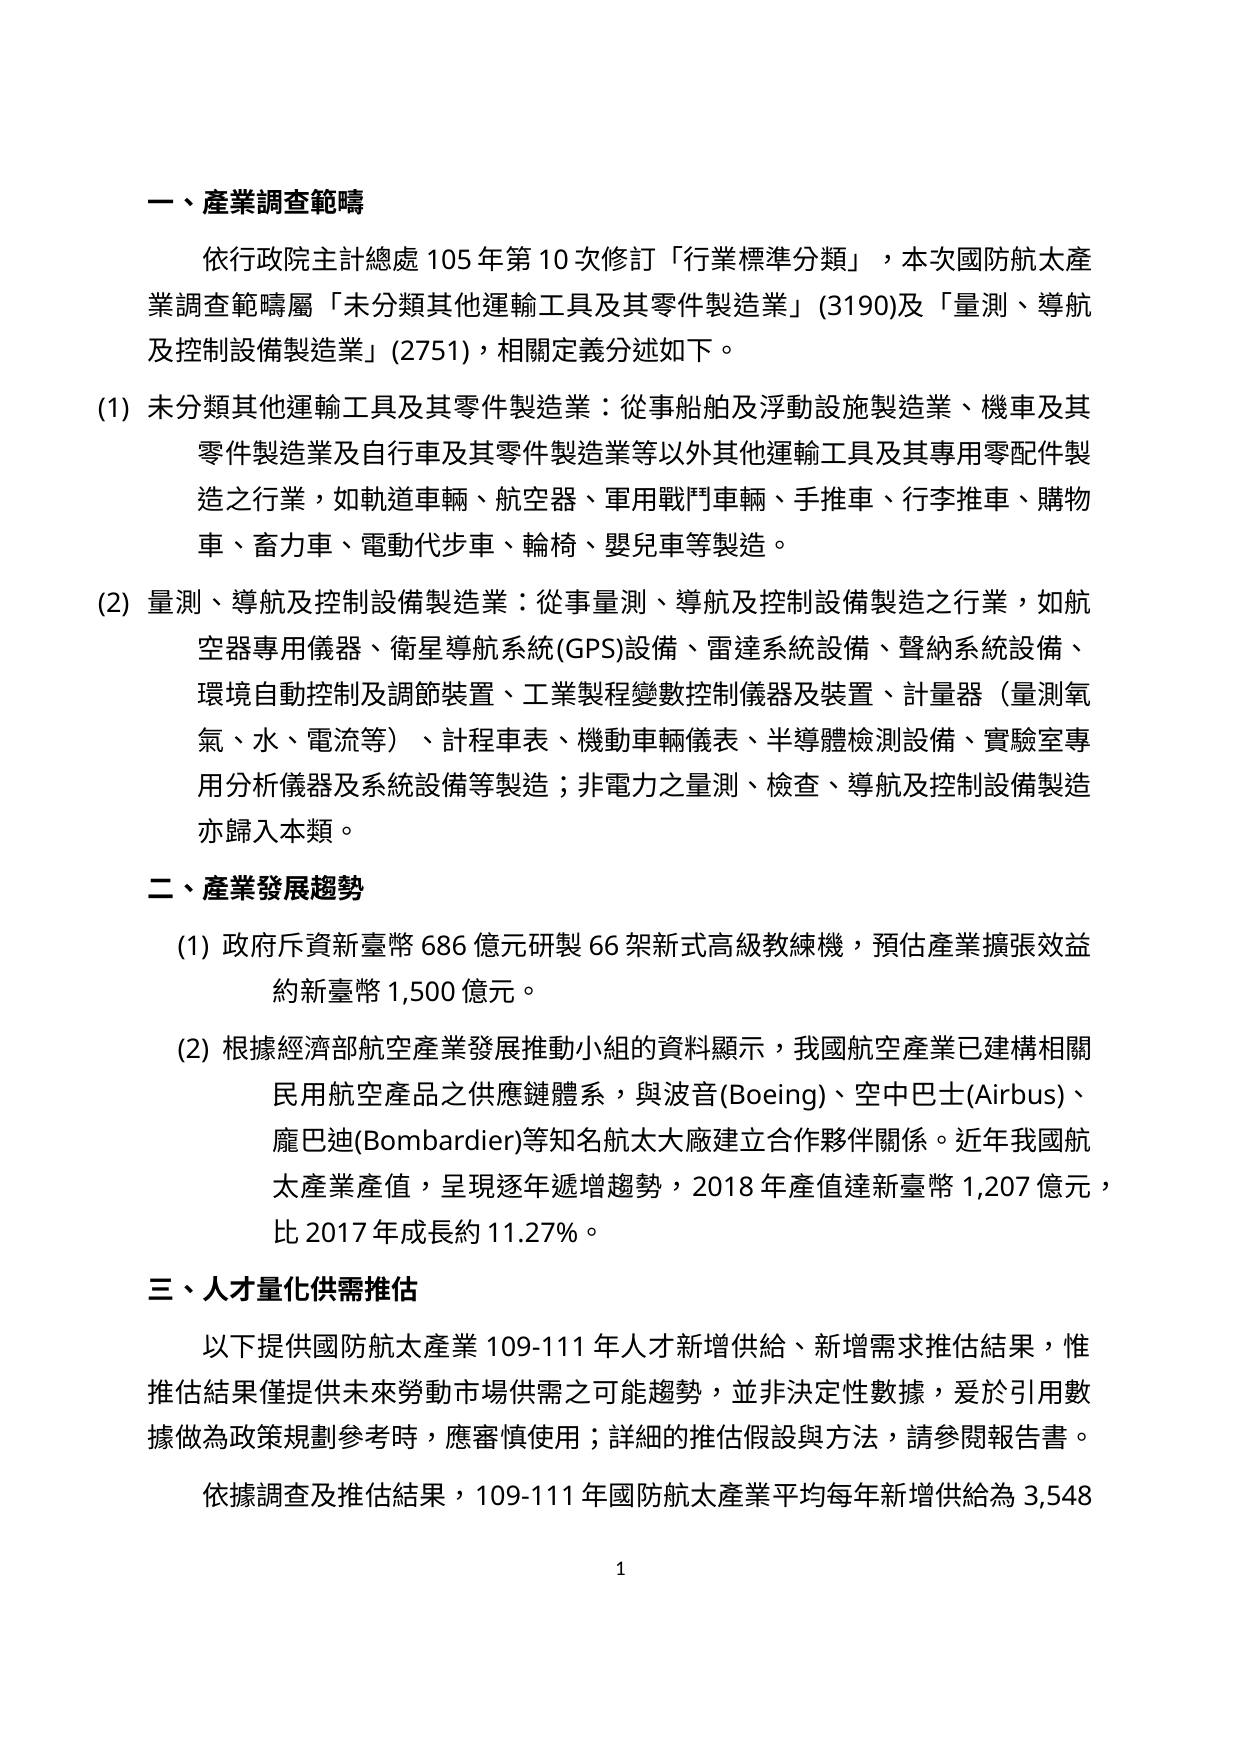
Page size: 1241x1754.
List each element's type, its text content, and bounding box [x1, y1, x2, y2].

list 量測、導航及控制設備製造業：從事量測、導航及控制設備製造之行業，如航空器專用儀器、衛星導航系統(GPS)設備、雷達系統設備、聲納系統設備、環境自動控制及調節裝置、工業製程變數控制儀器及裝置、計量器（量測氧氣、水、電流等）、計程車表、機動車輛儀表、半導體檢測設備、實驗室專用分析儀器及系統設備等製造；非電力之量測、檢查、導航及控制設備製造亦歸入本類。 [98, 576, 1092, 851]
text 以下提供國防航太產業109-111年人才新增供給、新增需求推估結果，惟推估結果僅提供未來勞動市場供需之可能趨勢，並非決定性數據，爰於引用數據做為政策規劃參考時，應審慎使用；詳細的推估假設與方法，請參閱報告書。 [148, 1319, 1092, 1457]
text 依行政院主計總處105年第10次修訂「行業標準分類」，本次國防航太產業調查範疇屬「未分類其他運輸工具及其零件製造業」(3190)及「量測、導航及控制設備製造業」(2751)，相關定義分述如下。 [148, 232, 1092, 370]
list 根據經濟部航空產業發展推動小組的資料顯示，我國航空產業已建構相關民用航空產品之供應鏈體系，與波音(Boeing)、空中巴士(Airbus)、龐巴迪(Bombardier)等知名航太大廠建立合作夥伴關係。近年我國航太產業產值，呈現逐年遞增趨勢，2018年產值達新臺幣1,207億元，比2017年成長約11.27%。 [177, 1022, 1092, 1251]
list 未分類其他運輸工具及其零件製造業：從事船舶及浮動設施製造業、機車及其零件製造業及自行車及其零件製造業等以外其他運輸工具及其專用零配件製造之行業，如軌道車輛、航空器、軍用戰鬥車輛、手推車、行李推車、購物車、畜力車、電動代步車、輪椅、嬰兒車等製造。 [98, 381, 1092, 564]
text 一、產業調查範疇 [148, 175, 1092, 221]
text 三、人才量化供需推估 [148, 1262, 1092, 1308]
list 政府斥資新臺幣686億元研製66架新式高級教練機，預估產業擴張效益約新臺幣1,500億元。 [177, 919, 1092, 1011]
text 二、產業發展趨勢 [148, 862, 1092, 908]
text 依據調查及推估結果，109-111年國防航太產業平均每年新增供給為3,548 [148, 1468, 1092, 1514]
